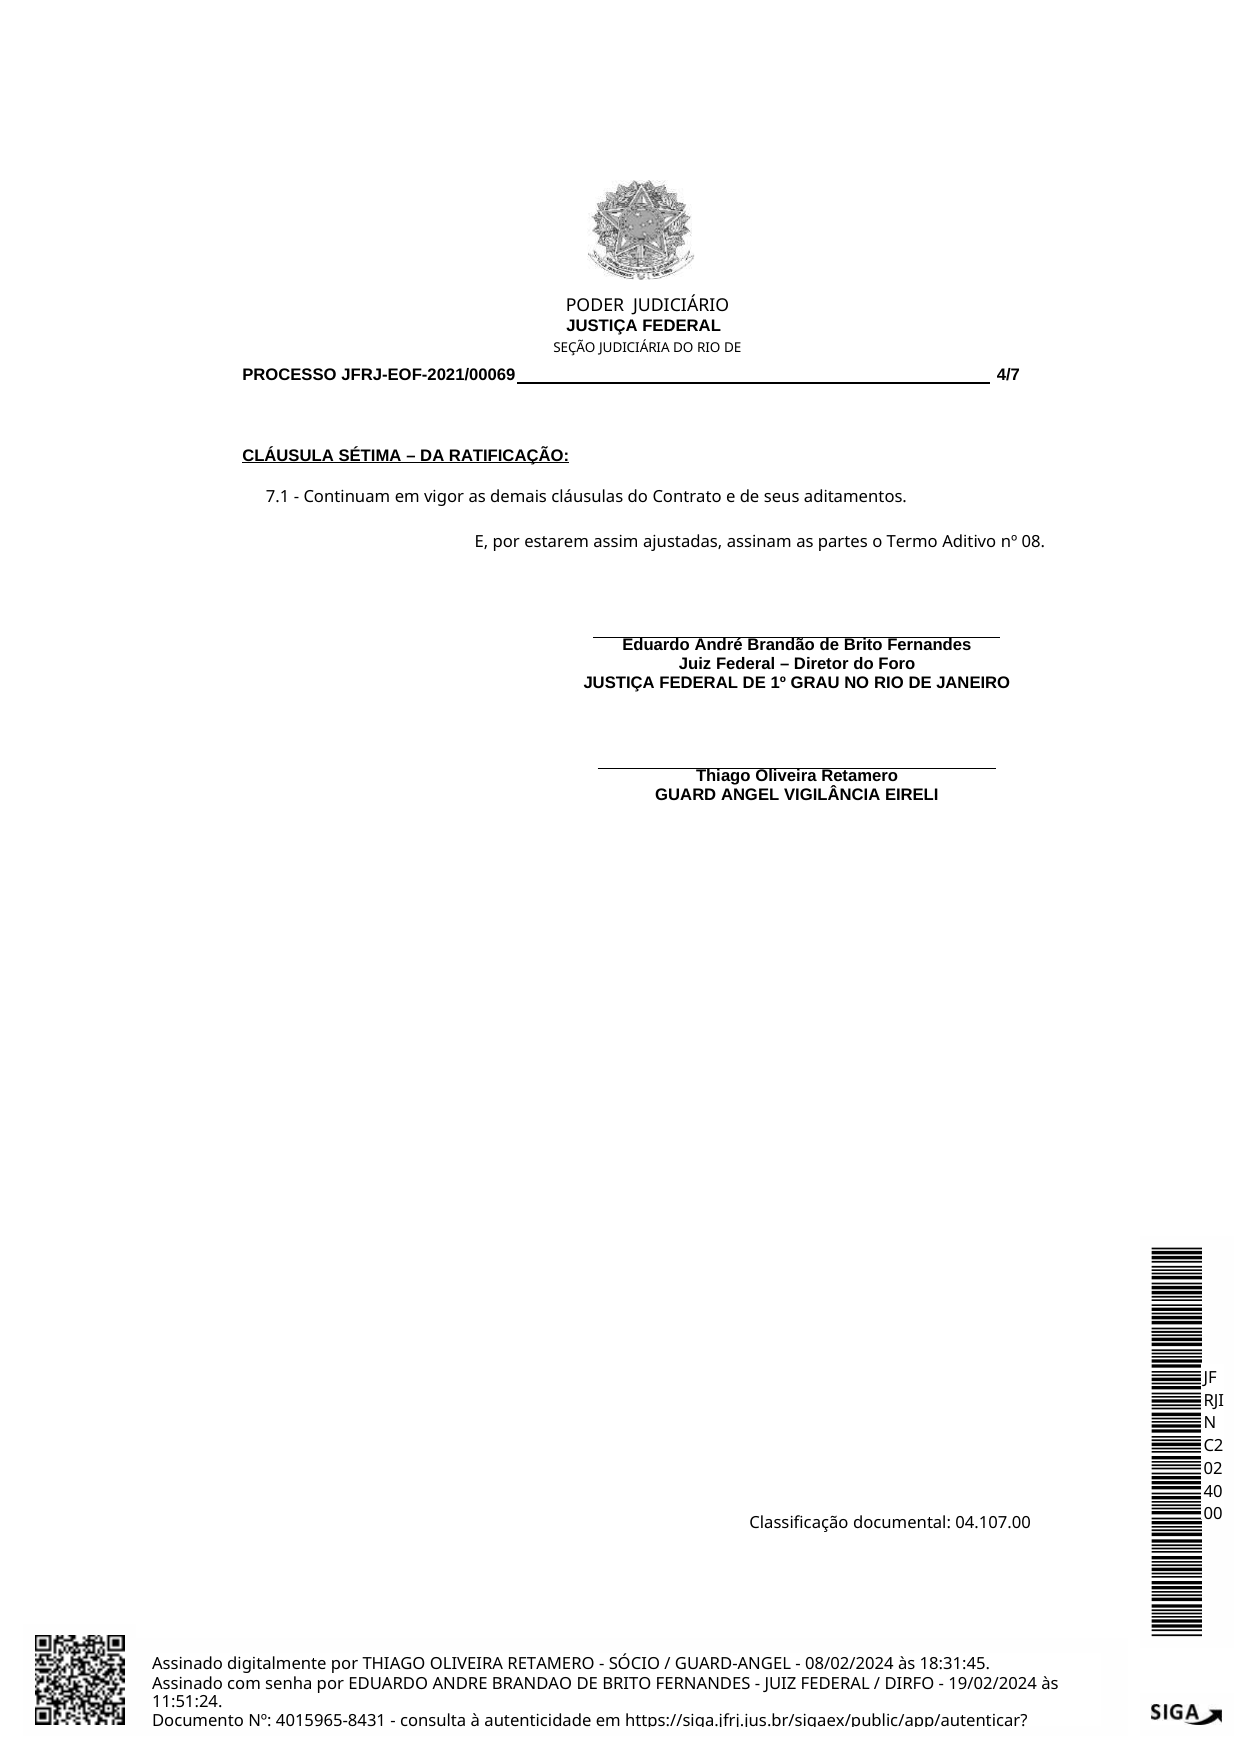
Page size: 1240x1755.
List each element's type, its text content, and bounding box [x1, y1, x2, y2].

text Thiago Oliveira Retamero [582, 763, 1012, 785]
subtitle Eduardo André Brandão de Brito Fernandes [582, 632, 1011, 654]
text E, por estarem assim ajustadas, assinam as partes o Termo Aditivo nº 08. [474, 530, 1064, 552]
subtitle JUSTIÇA FEDERAL DE 1º GRAU NO RIO DE JANEIRO [582, 673, 1011, 692]
text Classificação documental: 04.107.00 [749, 1510, 1064, 1533]
text Juiz Federal – Diretor do Foro [582, 654, 1012, 673]
subtitle GUARD ANGEL VIGILÂNCIA EIRELI [582, 785, 1011, 804]
text CLÁUSULA SÉTIMA – DA RATIFICAÇÃO: [242, 446, 1064, 465]
text JFRJINC202400015 [1203, 1366, 1224, 1519]
text 7.1 - Continuam em vigor as demais cláusulas do Contrato e de seus aditamentos. [266, 484, 1064, 507]
